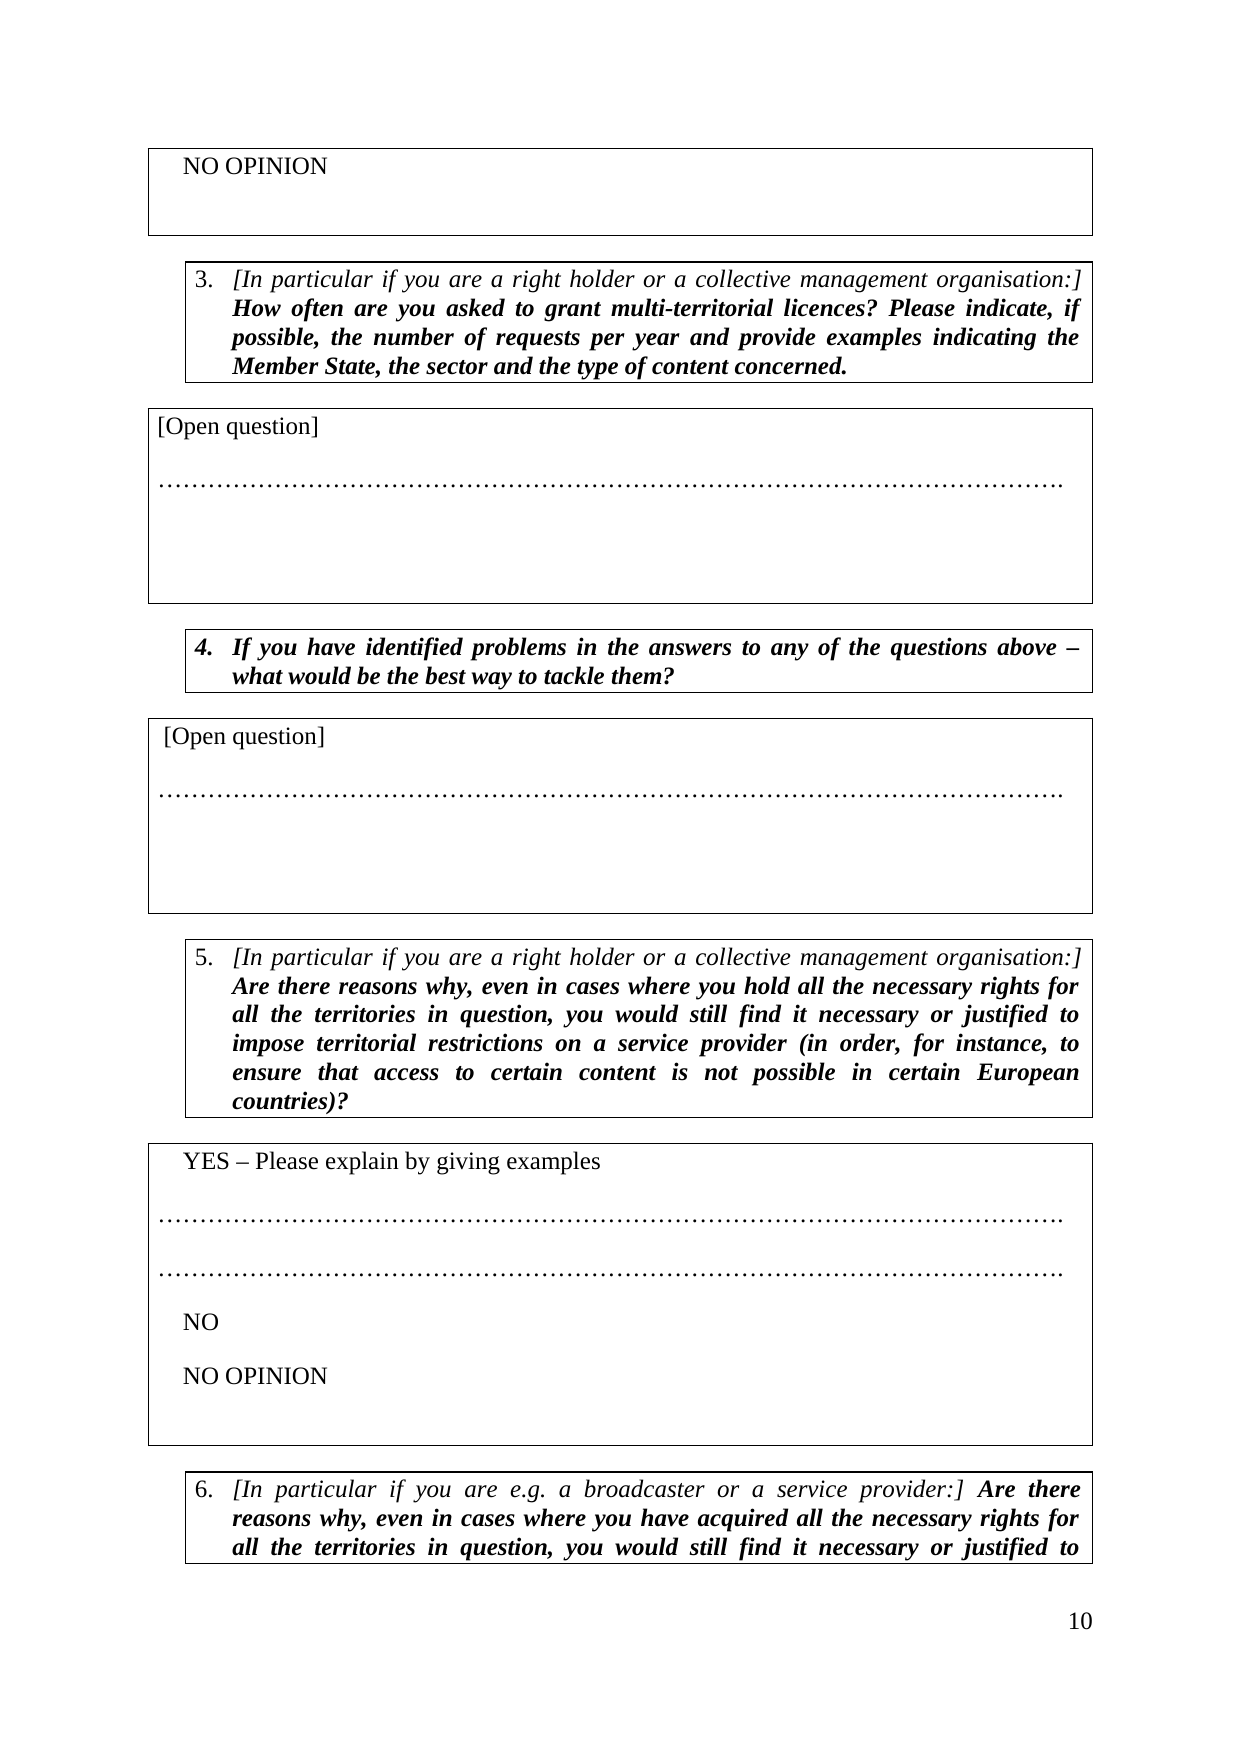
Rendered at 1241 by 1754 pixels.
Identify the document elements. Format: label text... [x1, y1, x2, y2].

text  YES – Please explain by giving examples [149, 1144, 1092, 1174]
text [Open question] [149, 409, 1092, 439]
text ………………………………………………………………………………………………. [149, 1250, 1092, 1282]
text ………………………………………………………………………………………………. [149, 1196, 1092, 1228]
list [In particular if you are a right holder or a collective management organisation:] How often are you asked to grant multi-territorial licences? Please indicate, if possible, the number of requests per year and provide examples indicating the Member State, the sector and the type of content concerned. [186, 263, 1092, 382]
text ………………………………………………………………………………………………. [149, 771, 1092, 803]
text  NO OPINION [149, 149, 1092, 179]
text [Open question] [149, 719, 1092, 749]
list [In particular if you are a right holder or a collective management organisation:] Are there reasons why, even in cases where you hold all the necessary rights for all the territories in question, you would still find it necessary or justified to impose territorial restrictions on a service provider (in order, for instance, to ensure that access to certain content is not possible in certain European countries)? [186, 940, 1092, 1117]
list [In particular if you are e.g. a broadcaster or a service provider:] Are there reasons why, even in cases where you have acquired all the necessary rights for all the territories in question, you would still find it necessary or justified to [186, 1473, 1092, 1563]
text  NO OPINION [149, 1358, 1092, 1389]
list If you have identified problems in the answers to any of the questions above – what would be the best way to tackle them? [186, 630, 1092, 692]
text ………………………………………………………………………………………………. [149, 461, 1092, 493]
text  NO [149, 1304, 1092, 1336]
